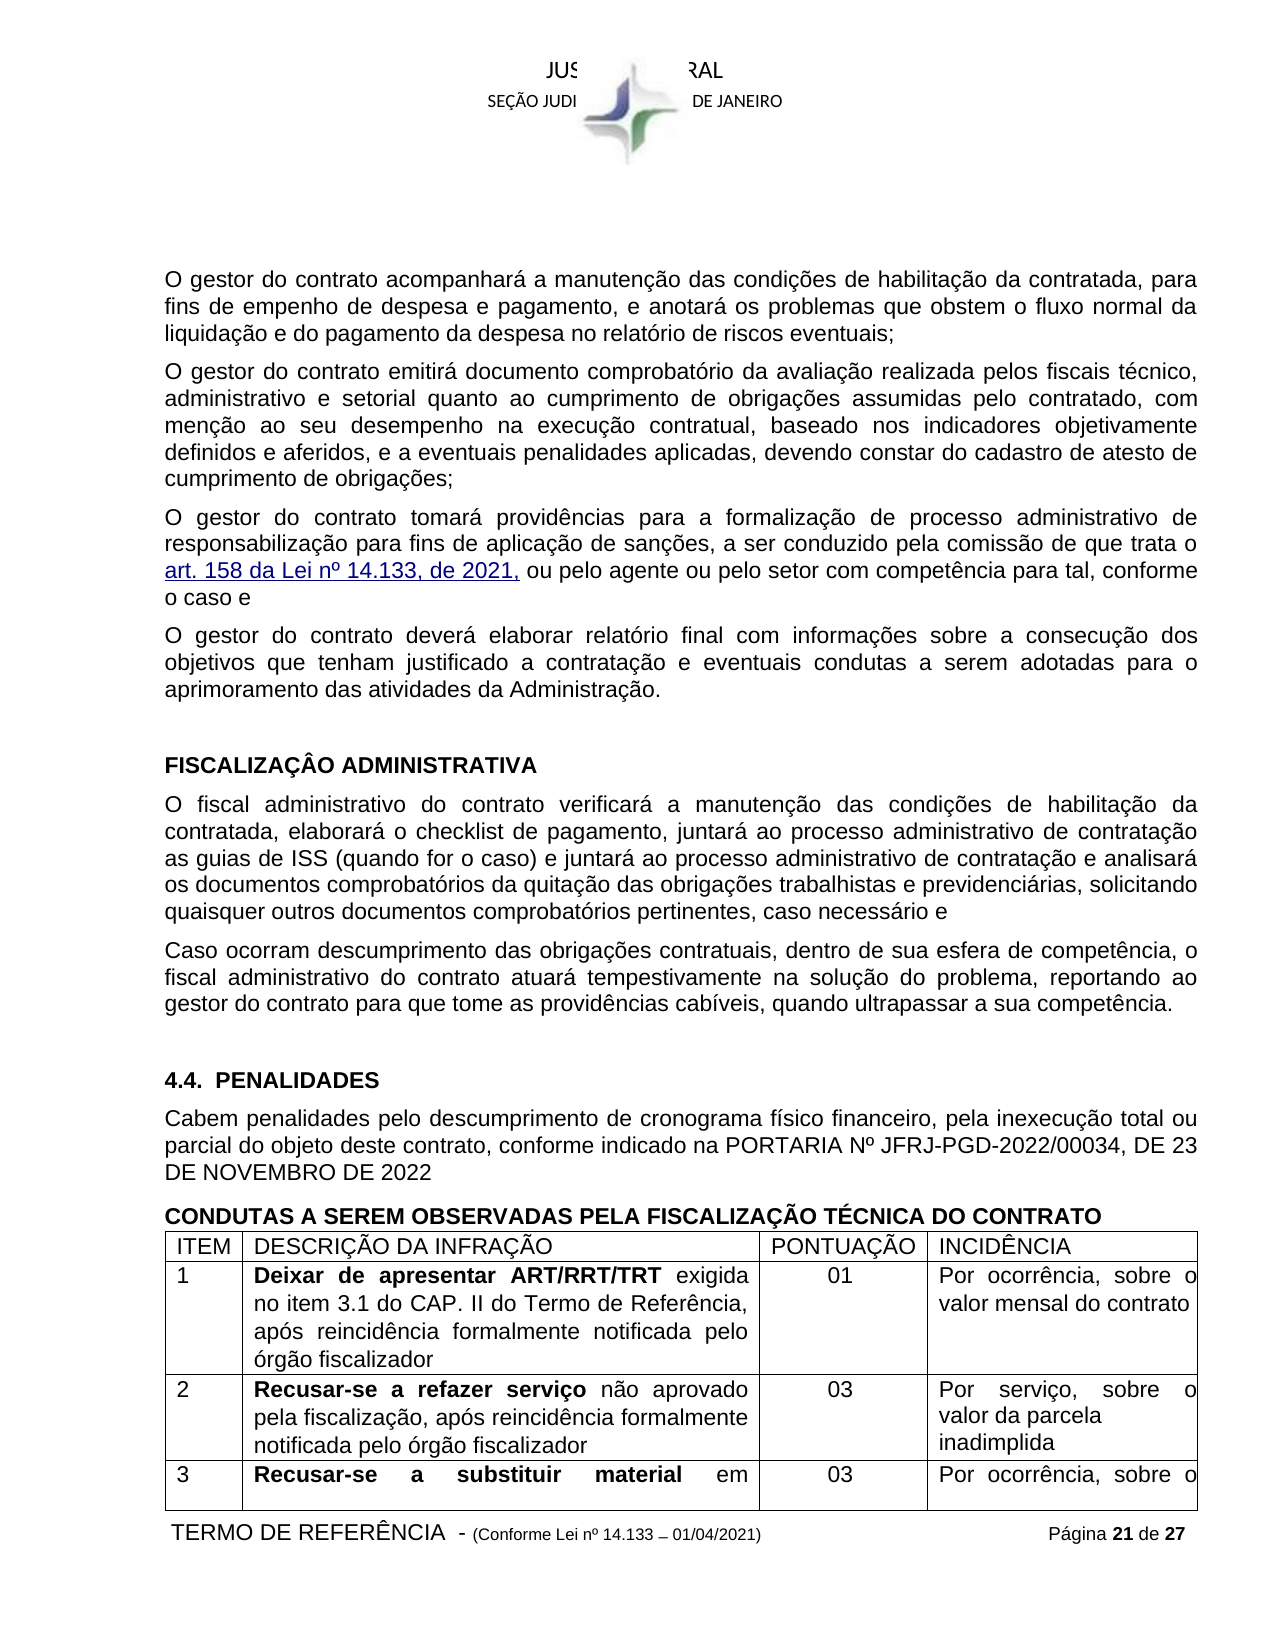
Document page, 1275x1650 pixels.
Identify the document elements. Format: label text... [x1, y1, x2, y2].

text O gestor do contrato tomará providências para a formalização de processo administrativo de responsabilização para fins de aplicação de sanções, a ser conduzido pela comissão de que trata o art. 158 da Lei nº 14.133, de 2021, ou pelo agente ou pelo setor com competência para tal, conforme o caso e [164, 503, 1198, 611]
table_cell Recusar-se a substituir material em [243, 1461, 759, 1509]
text O gestor do contrato deverá elaborar relatório final com informações sobre a consecução dos objetivos que tenham justificado a contratação e eventuais condutas a serem adotadas para o aprimoramento das atividades da Administração. [164, 622, 1198, 702]
table_header ITEM [166, 1232, 242, 1261]
table_cell Deixar de apresentar ART/RRT/TRT exigida no item 3.1 do CAP. II do Termo de Referência, após reincidência formalmente notificada pelo órgão fiscalizador [243, 1262, 759, 1374]
table_cell 2 [166, 1375, 242, 1460]
text Caso ocorram descumprimento das obrigações contratuais, dentro de sua esfera de competência, o fiscal administrativo do contrato atuará tempestivamente na solução do problema, reportando ao gestor do contrato para que tome as providências cabíveis, quando ultrapassar a sua competência. [164, 937, 1198, 1017]
table_cell Recusar-se a refazer serviço não aprovado pela fiscalização, após reincidência formalmente notificada pelo órgão fiscalizador [243, 1375, 759, 1460]
text O fiscal administrativo do contrato verificará a manutenção das condições de habilitação da contratada, elaborará o checklist de pagamento, juntará ao processo administrativo de contratação as guias de ISS (quando for o caso) e juntará ao processo administrativo de contratação e analisará os documentos comprobatórios da quitação das obrigações trabalhistas e previdenciárias, solicitando quaisquer outros documentos comprobatórios pertinentes, caso necessário e [164, 791, 1198, 925]
subtitle 4.4. PENALIDADES [164, 1067, 1206, 1093]
text O gestor do contrato emitirá documento comprobatório da avaliação realizada pelos fiscais técnico, administrativo e setorial quanto ao cumprimento de obrigações assumidas pelo contratado, com menção ao seu desempenho na execução contratual, baseado nos indicadores objetivamente definidos e aferidos, e a eventuais penalidades aplicadas, devendo constar do cadastro de atesto de cumprimento de obrigações; [164, 358, 1198, 492]
table_header PONTUAÇÃO [760, 1232, 927, 1261]
subtitle FISCALIZAÇÂO ADMINISTRATIVA [164, 752, 1206, 778]
table_cell 03 [760, 1461, 927, 1509]
table_header INCIDÊNCIA [928, 1232, 1197, 1261]
table_cell 3 [166, 1461, 242, 1509]
table_cell 03 [760, 1375, 927, 1460]
table_header DESCRIÇÃO DA INFRAÇÃO [243, 1232, 759, 1261]
table_cell Por serviço, sobre o valor da parcela inadimplida [928, 1375, 1197, 1460]
text Cabem penalidades pelo descumprimento de cronograma físico financeiro, pela inexecução total ou parcial do objeto deste contrato, conforme indicado na PORTARIA Nº JFRJ-PGD-2022/00034, DE 23 DE NOVEMBRO DE 2022 [164, 1105, 1198, 1185]
table_cell 1 [166, 1262, 242, 1374]
table_cell 01 [760, 1262, 927, 1374]
table_cell Por ocorrência, sobre o [928, 1461, 1197, 1509]
table_cell Por ocorrência, sobre o valor mensal do contrato [928, 1262, 1197, 1374]
text O gestor do contrato acompanhará a manutenção das condições de habilitação da contratada, para fins de empenho de despesa e pagamento, e anotará os problemas que obstem o fluxo normal da liquidação e do pagamento da despesa no relatório de riscos eventuais; [164, 266, 1198, 346]
subtitle CONDUTAS A SEREM OBSERVADAS PELA FISCALIZAÇÃO TÉCNICA DO CONTRATO [164, 1203, 1206, 1229]
